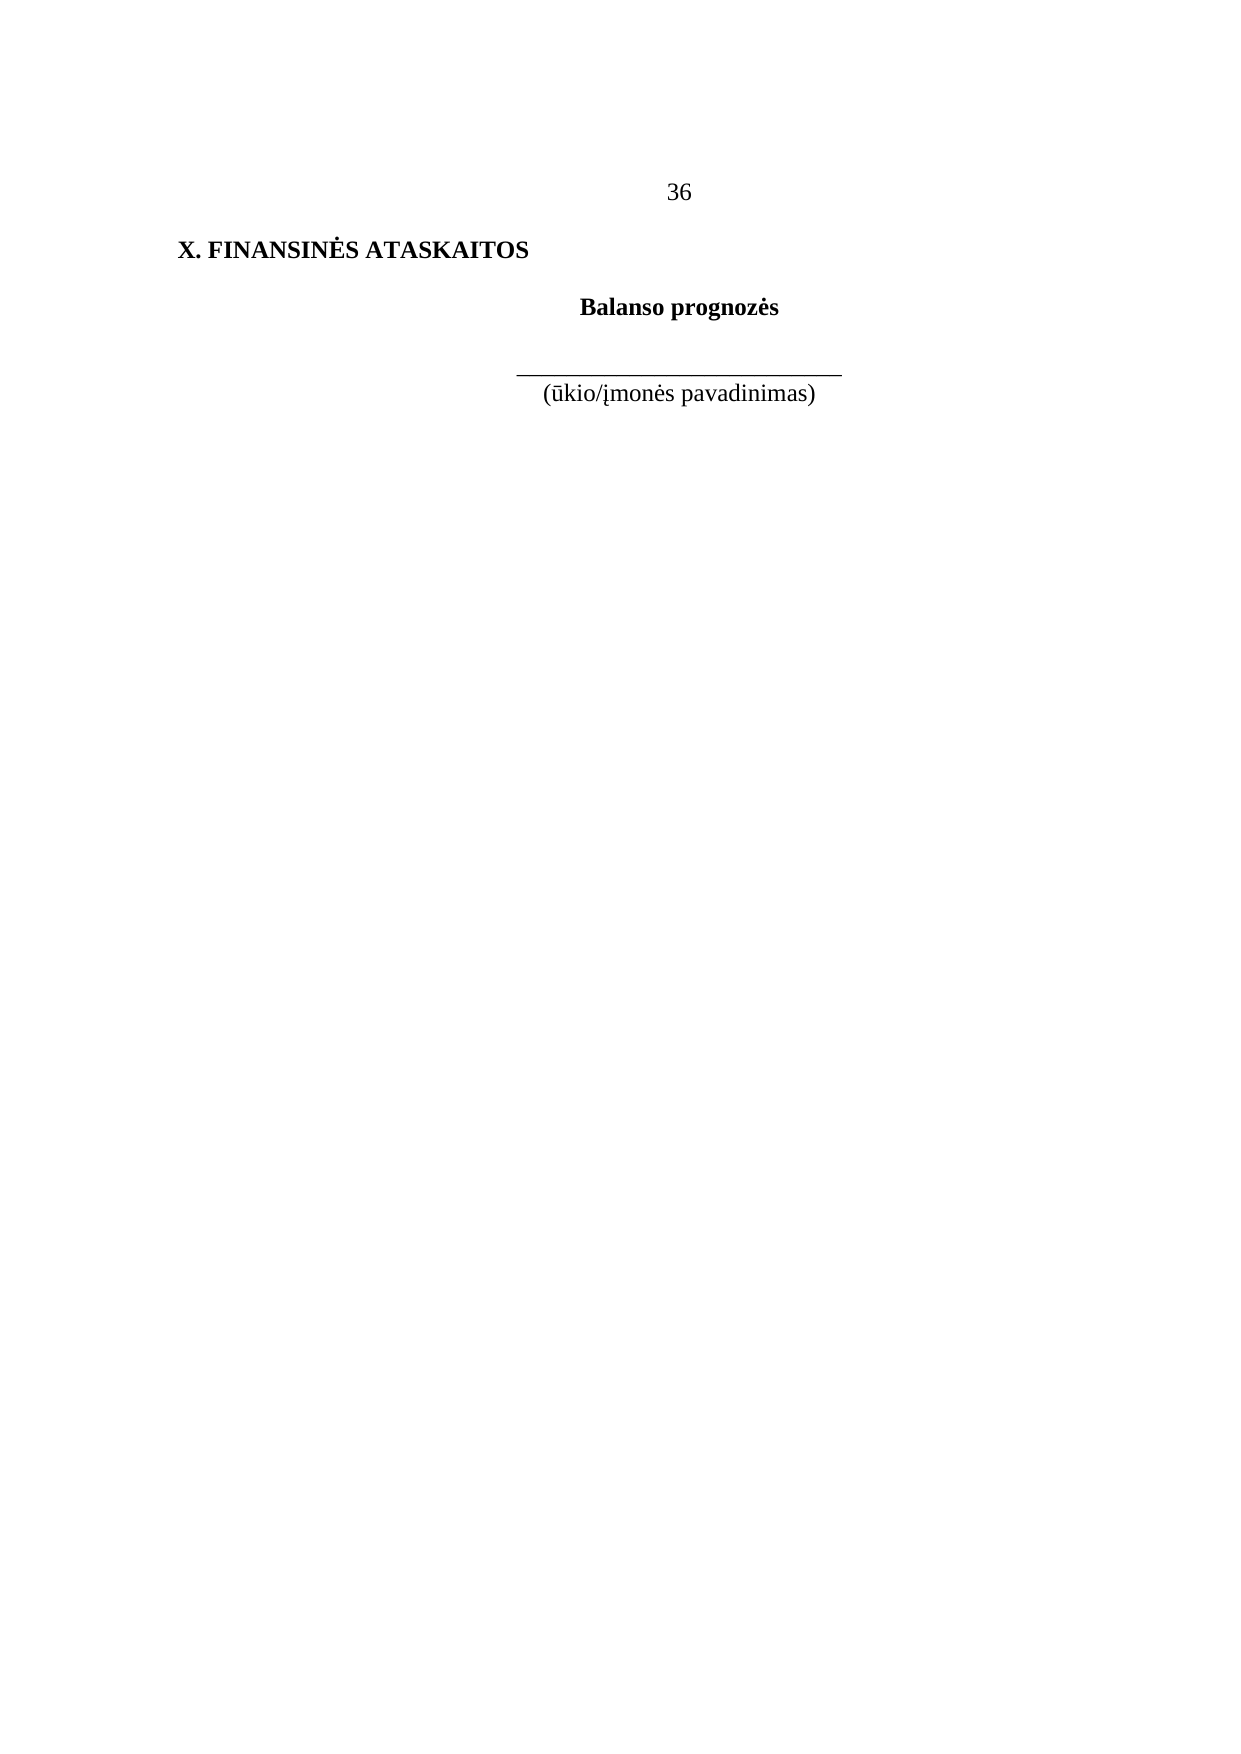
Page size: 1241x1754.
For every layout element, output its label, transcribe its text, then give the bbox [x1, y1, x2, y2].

text __________________________ [177, 350, 1181, 378]
text Balanso prognozės [177, 292, 1181, 321]
text (ūkio/įmonės pavadinimas) [177, 378, 1181, 407]
text X. FINANSINĖS ATASKAITOS [177, 235, 1181, 263]
